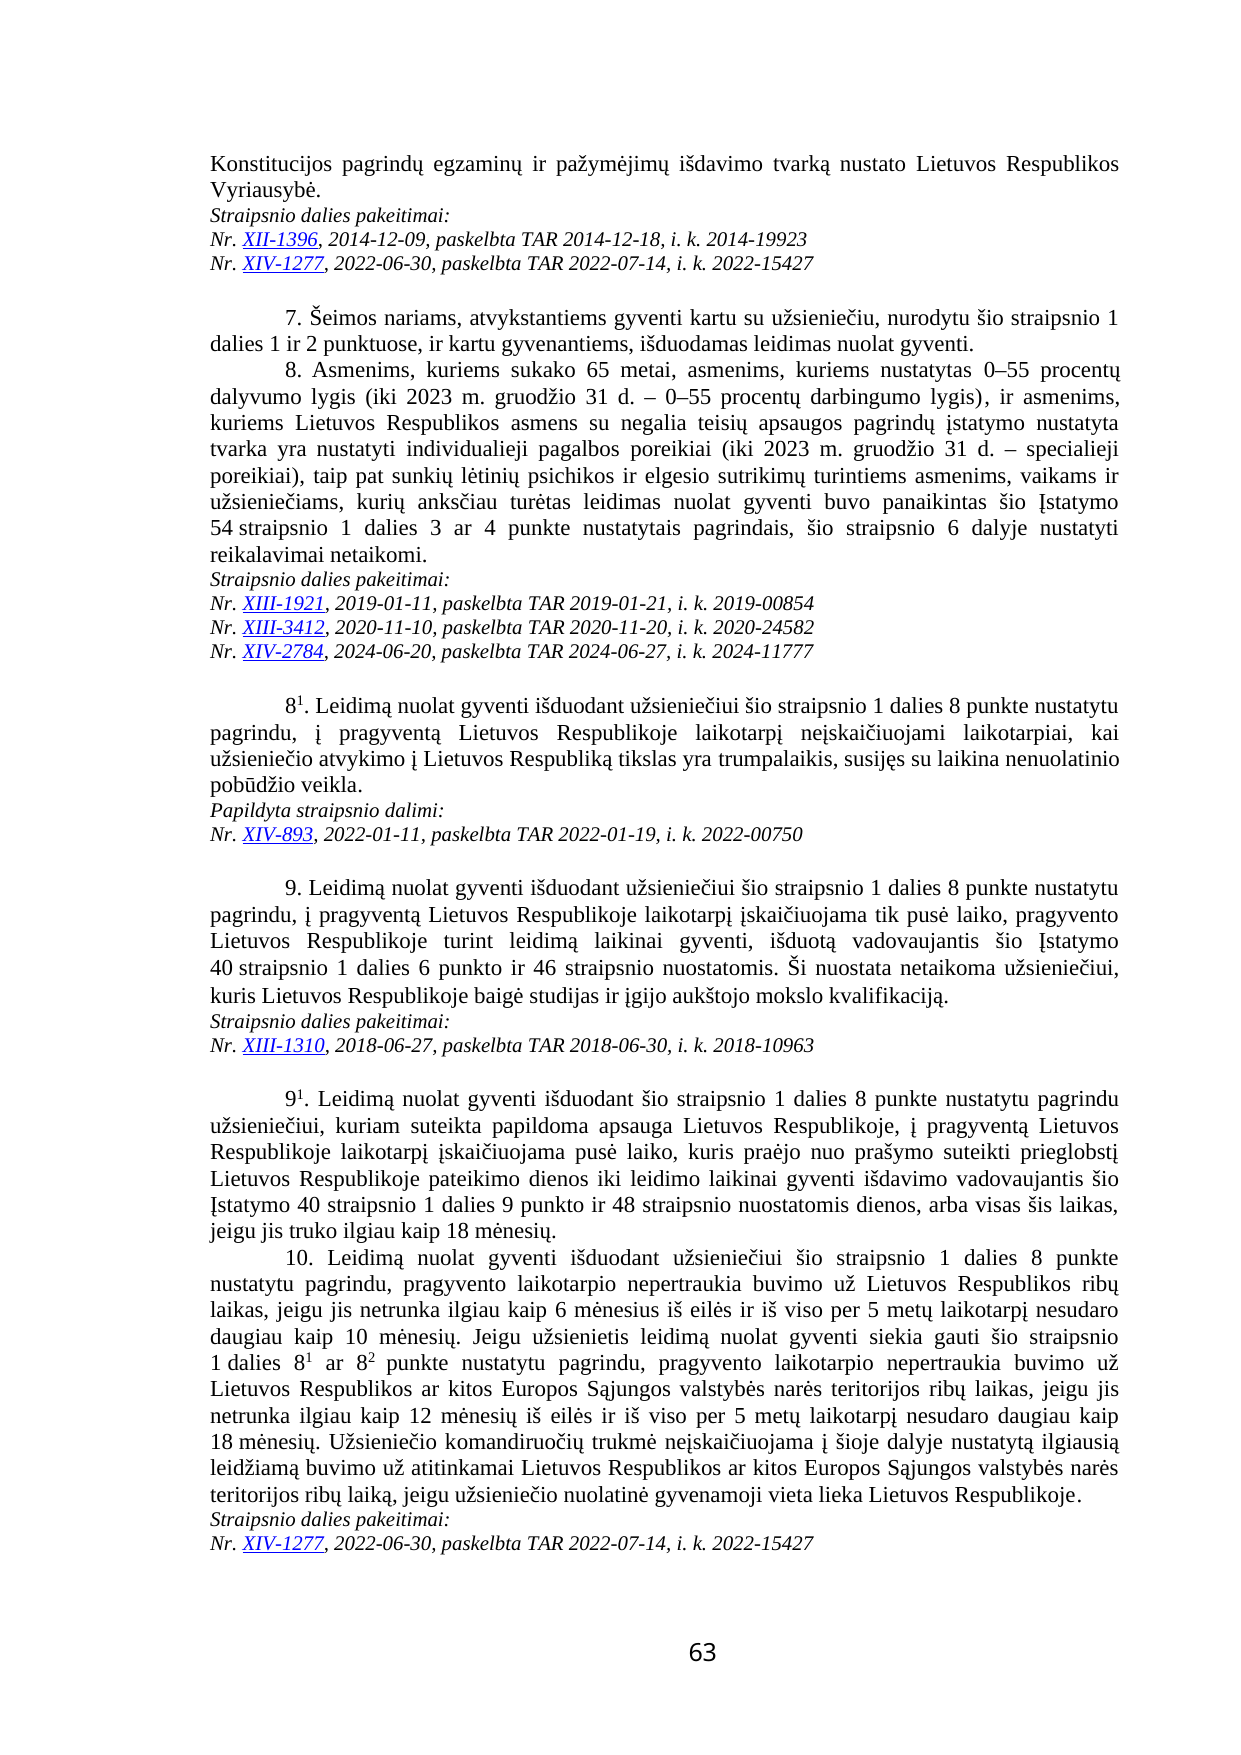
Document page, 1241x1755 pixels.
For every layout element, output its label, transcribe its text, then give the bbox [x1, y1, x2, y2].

text Nr. XIV-893, 2022-01-11, paskelbta TAR 2022-01-19, i. k. 2022-00750 [210, 822, 1120, 846]
text Konstitucijos pagrindų egzaminų ir pažymėjimų išdavimo tvarką nustato Lietuvos Respublikos Vyriausybė. [210, 150, 1120, 203]
text Nr. XIV-1277, 2022-06-30, paskelbta TAR 2022-07-14, i. k. 2022-15427 [210, 1531, 1120, 1555]
text 7. Šeimos nariams, atvykstantiems gyventi kartu su užsieniečiu, nurodytu šio straipsnio 1 dalies 1 ir 2 punktuose, ir kartu gyvenantiems, išduodamas leidimas nuolat gyventi. [210, 304, 1120, 356]
text 91. Leidimą nuolat gyventi išduodant šio straipsnio 1 dalies 8 punkte nustatytu pagrindu užsieniečiui, kuriam suteikta papildoma apsauga Lietuvos Respublikoje, į pragyventą Lietuvos Respublikoje laikotarpį įskaičiuojama pusė laiko, kuris praėjo nuo prašymo suteikti prieglobstį Lietuvos Respublikoje pateikimo dienos iki leidimo laikinai gyventi išdavimo vadovaujantis šio Įstatymo 40 straipsnio 1 dalies 9 punkto ir 48 straipsnio nuostatomis dienos, arba visas šis laikas, jeigu jis truko ilgiau kaip 18 mėnesių. [210, 1086, 1120, 1244]
text 9. Leidimą nuolat gyventi išduodant užsieniečiui šio straipsnio 1 dalies 8 punkte nustatytu pagrindu, į pragyventą Lietuvos Respublikoje laikotarpį įskaičiuojama tik pusė laiko, pragyvento Lietuvos Respublikoje turint leidimą laikinai gyventi, išduotą vadovaujantis šio Įstatymo 40 straipsnio 1 dalies 6 punkto ir 46 straipsnio nuostatomis. Ši nuostata netaikoma užsieniečiui, kuris Lietuvos Respublikoje baigė studijas ir įgijo aukštojo mokslo kvalifikaciją. [210, 874, 1120, 1009]
text 81. Leidimą nuolat gyventi išduodant užsieniečiui šio straipsnio 1 dalies 8 punkte nustatytu pagrindu, į pragyventą Lietuvos Respublikoje laikotarpį neįskaičiuojami laikotarpiai, kai užsieniečio atvykimo į Lietuvos Respubliką tikslas yra trumpalaikis, susijęs su laikina nenuolatinio pobūdžio veikla. [210, 692, 1120, 798]
text 8. Asmenims, kuriems sukako 65 metai, asmenims, kuriems nustatytas 0–55 procentų dalyvumo lygis (iki 2023 m. gruodžio 31 d. – 0–55 procentų darbingumo lygis), ir asmenims, kuriems Lietuvos Respublikos asmens su negalia teisių apsaugos pagrindų įstatymo nustatyta tvarka yra nustatyti individualieji pagalbos poreikiai (iki 2023 m. gruodžio 31 d. – specialieji poreikiai), taip pat sunkių lėtinių psichikos ir elgesio sutrikimų turintiems asmenims, vaikams ir užsieniečiams, kurių anksčiau turėtas leidimas nuolat gyventi buvo panaikintas šio Įstatymo 54 straipsnio 1 dalies 3 ar 4 punkte nustatytais pagrindais, šio straipsnio 6 dalyje nustatyti reikalavimai netaikomi. [210, 356, 1120, 567]
text Papildyta straipsnio dalimi: [210, 798, 1120, 822]
text Straipsnio dalies pakeitimai: [210, 567, 1120, 591]
text Nr. XII-1396, 2014-12-09, paskelbta TAR 2014-12-18, i. k. 2014-19923 [210, 227, 1120, 251]
text 10. Leidimą nuolat gyventi išduodant užsieniečiui šio straipsnio 1 dalies 8 punkte nustatytu pagrindu, pragyvento laikotarpio nepertraukia buvimo už Lietuvos Respublikos ribų laikas, jeigu jis netrunka ilgiau kaip 6 mėnesius iš eilės ir iš viso per 5 metų laikotarpį nesudaro daugiau kaip 10 mėnesių. Jeigu užsienietis leidimą nuolat gyventi siekia gauti šio straipsnio 1 dalies 81 ar 82 punkte nustatytu pagrindu, pragyvento laikotarpio nepertraukia buvimo už Lietuvos Respublikos ar kitos Europos Sąjungos valstybės narės teritorijos ribų laikas, jeigu jis netrunka ilgiau kaip 12 mėnesių iš eilės ir iš viso per 5 metų laikotarpį nesudaro daugiau kaip 18 mėnesių. Užsieniečio komandiruočių trukmė neįskaičiuojama į šioje dalyje nustatytą ilgiausią leidžiamą buvimo už atitinkamai Lietuvos Respublikos ar kitos Europos Sąjungos valstybės narės teritorijos ribų laiką, jeigu užsieniečio nuolatinė gyvenamoji vieta lieka Lietuvos Respublikoje. [210, 1244, 1120, 1507]
text Straipsnio dalies pakeitimai: [210, 1507, 1120, 1531]
text Straipsnio dalies pakeitimai: [210, 203, 1120, 227]
text Nr. XIV-2784, 2024-06-20, paskelbta TAR 2024-06-27, i. k. 2024-11777 [210, 639, 1120, 663]
text Nr. XIV-1277, 2022-06-30, paskelbta TAR 2022-07-14, i. k. 2022-15427 [210, 251, 1120, 275]
text Nr. XIII-1921, 2019-01-11, paskelbta TAR 2019-01-21, i. k. 2019-00854 [210, 591, 1120, 615]
text Nr. XIII-1310, 2018-06-27, paskelbta TAR 2018-06-30, i. k. 2018-10963 [210, 1033, 1120, 1057]
text Nr. XIII-3412, 2020-11-10, paskelbta TAR 2020-11-20, i. k. 2020-24582 [210, 615, 1120, 639]
text Straipsnio dalies pakeitimai: [210, 1009, 1120, 1033]
